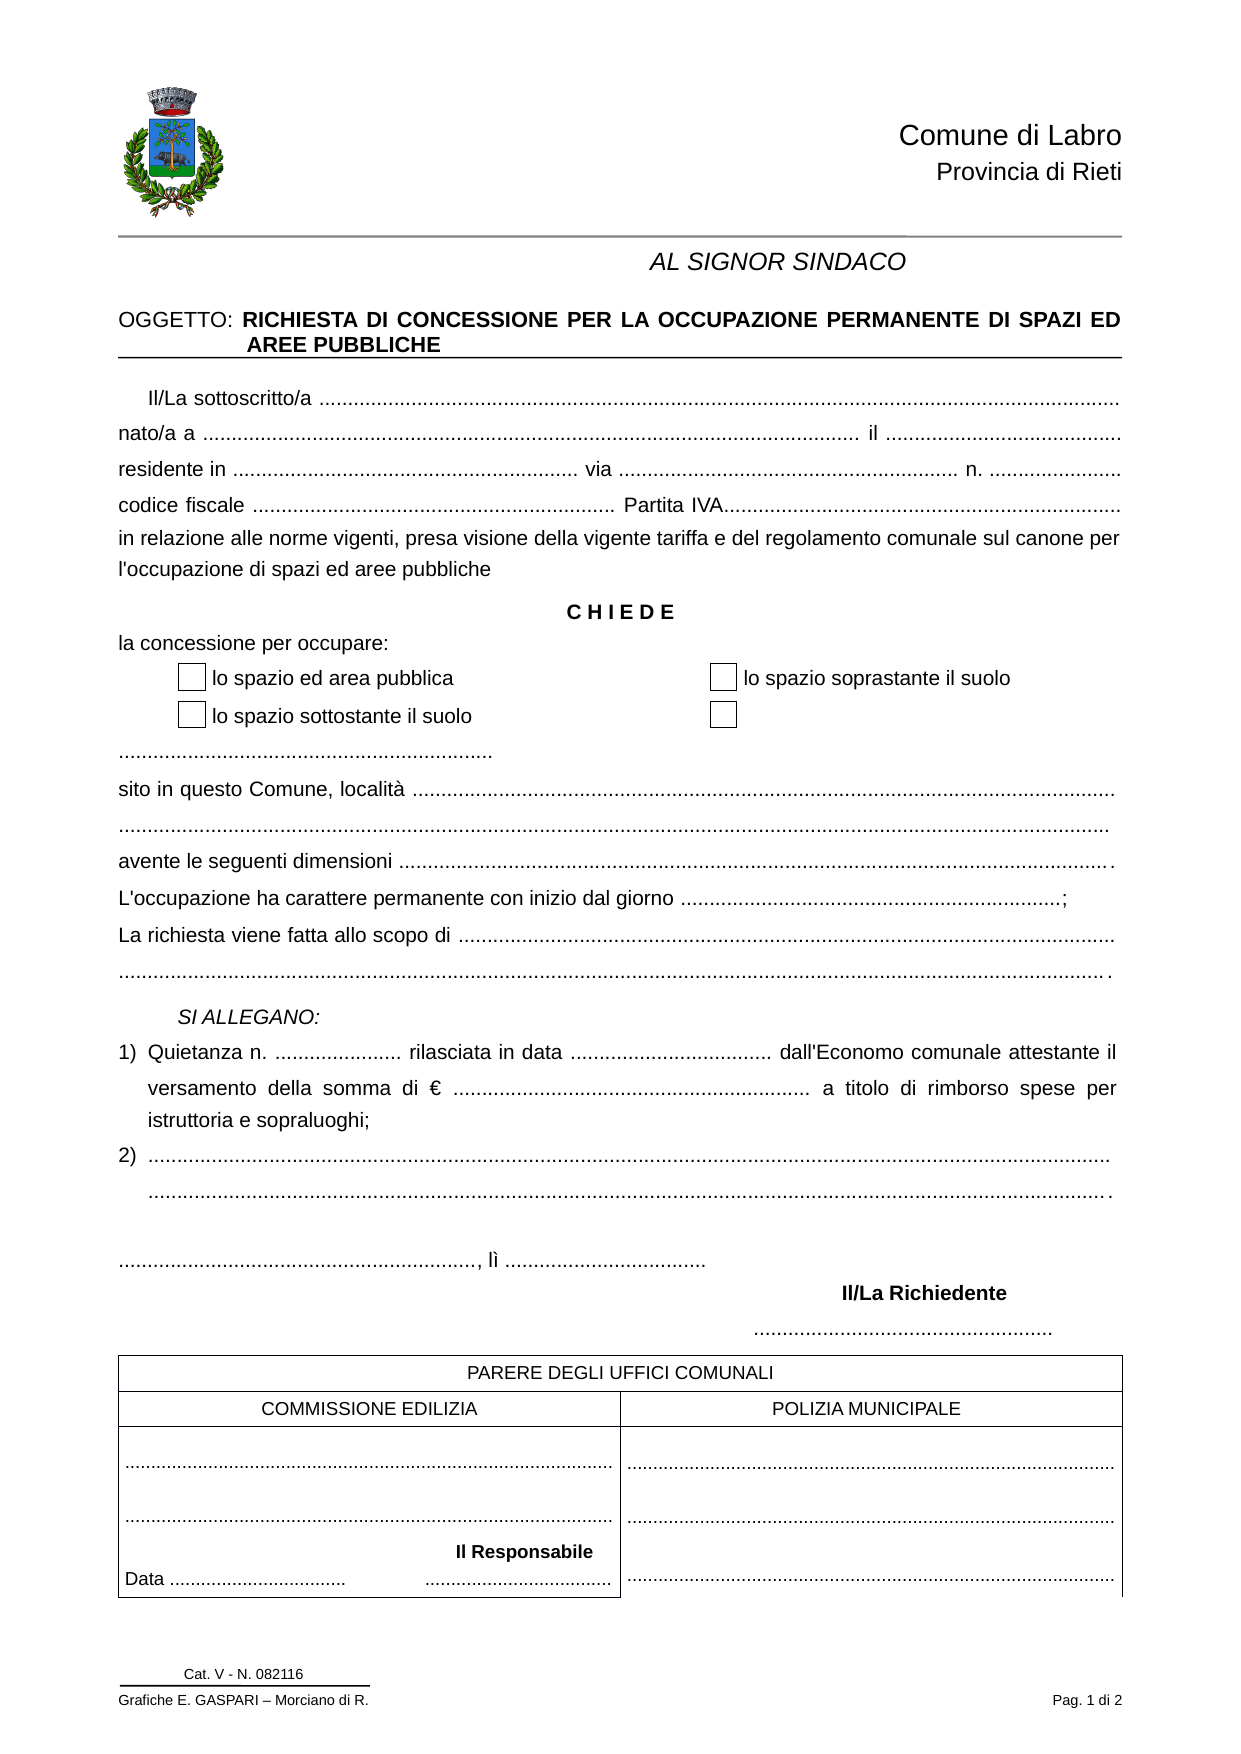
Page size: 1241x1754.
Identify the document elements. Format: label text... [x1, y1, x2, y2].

table_header PARERE DEGLI UFFICI COMUNALI [119, 1356, 1122, 1391]
text la concessione per occupare: [118, 631, 1117, 655]
subtitle Il/La Richiedente [842, 1281, 1117, 1305]
text lo spazio ed area pubblica lo spazio soprastante il suolo [118, 662, 1117, 691]
text Il/La sottoscritto/a ........................................................................................................................................... nato/a a .................................................................................................................. il ......................................... residente in ............................................................ via ........................................................... n. ....................... codice fiscale ............................................................... Partita IVA..................................................................... in relazione alle norme vigenti, presa visione della vigente tariffa e del regolamento comunale sul canone per l'occupazione di spazi ed aree pubbliche [118, 382, 1122, 580]
text La richiesta viene fatta allo scopo di .................................................................................................................. ............................................................................................................................................................................ [118, 919, 1117, 984]
table_cell Il Responsabile Data .................................. .................................... [119, 1535, 620, 1597]
table_cell .............................................................................................. [119, 1427, 620, 1481]
text lo spazio sottostante il suolo ................................................................. [118, 700, 1117, 764]
table_cell .............................................................................................. [621, 1535, 1122, 1597]
text AL SIGNOR SINDACO [650, 247, 1122, 276]
table_cell .............................................................................................. [119, 1481, 620, 1535]
text Provincia di Rieti [224, 157, 1122, 185]
table_cell .............................................................................................. [621, 1481, 1122, 1535]
text L'occupazione ha carattere permanente con inizio dal giorno ..................................................................; [118, 882, 1117, 911]
text Comune di Labro [224, 118, 1122, 152]
text sito in questo Comune, località .......................................................................................................................... ............................................................................................................................................................................ avente le seguenti dimensioni ............................................................................................................................ [118, 773, 1117, 873]
text .............................................................., lì ................................... [118, 1244, 1117, 1272]
text .................................................... [753, 1312, 1117, 1341]
text SI ALLEGANO: [118, 1005, 1117, 1029]
text OGGETTO: RICHIESTA DI CONCESSIONE PER LA OCCUPAZIONE PERMANENTE DI SPAZI ED AREE PUBBLICHE [118, 307, 1122, 356]
list ....................................................................................................................................................................... ....................................................................................................................................................................... [118, 1139, 1117, 1204]
picture [122, 87, 224, 219]
table_cell .............................................................................................. [621, 1427, 1122, 1481]
list Quietanza n. ...................... rilasciata in data ................................... dall'Economo comunale attestante il versamento della somma di € .............................................................. a titolo di rimborso spese per istruttoria e sopraluoghi; [118, 1036, 1117, 1132]
table_cell COMMISSIONE EDILIZIA [119, 1392, 620, 1426]
subtitle C H I E D E [118, 600, 1122, 624]
table_cell POLIZIA MUNICIPALE [621, 1392, 1122, 1426]
